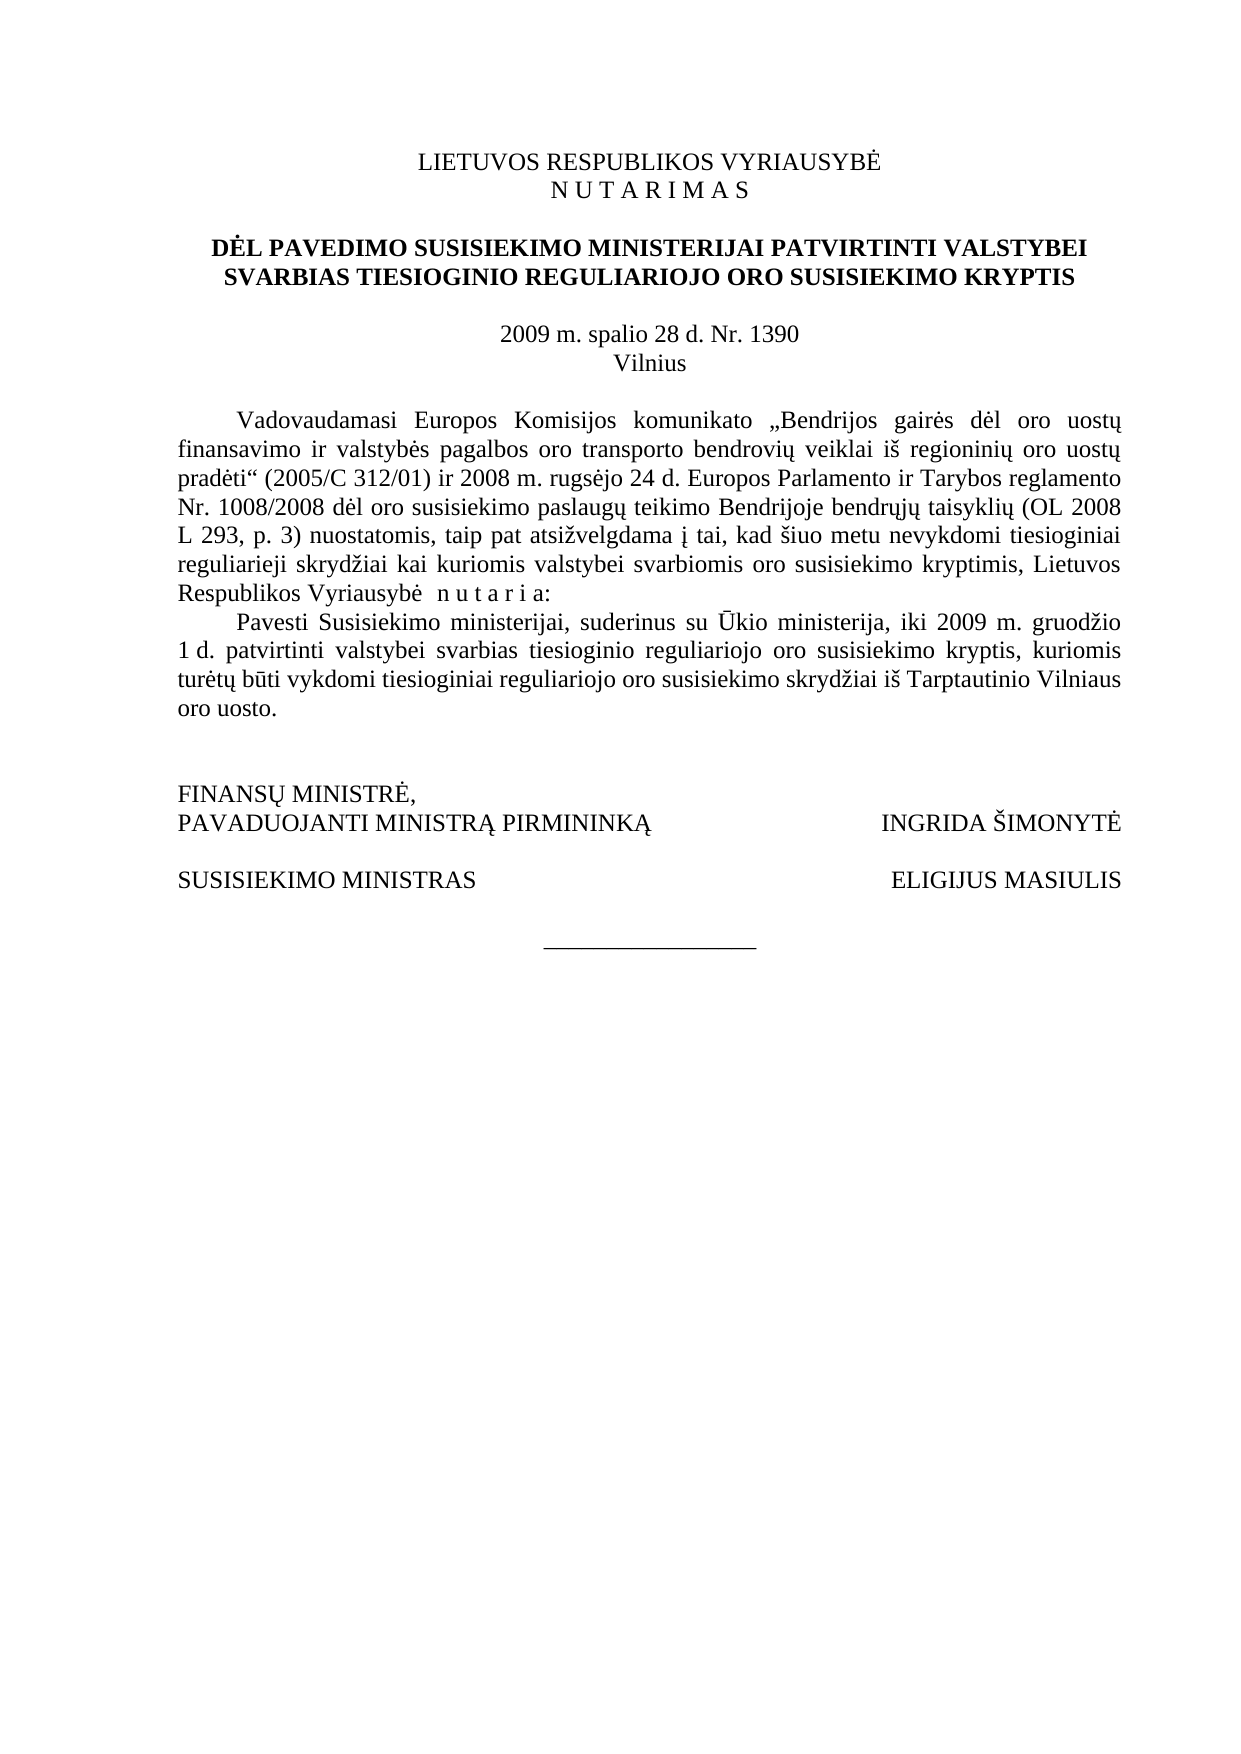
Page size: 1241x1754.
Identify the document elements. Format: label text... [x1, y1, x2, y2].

text Pavesti Susisiekimo ministerijai, suderinus su Ūkio ministerija, iki 2009 m. gruodžio 1 d. patvirtinti valstybei svarbias tiesioginio reguliariojo oro susisiekimo kryptis, kuriomis turėtų būti vykdomi tiesioginiai reguliariojo oro susisiekimo skrydžiai iš Tarptautinio Vilniaus oro uosto. [177, 607, 1122, 722]
text _________________ [177, 923, 1122, 952]
text Vadovaudamasi Europos Komisijos komunikato „Bendrijos gairės dėl oro uostų finansavimo ir valstybės pagalbos oro transporto bendrovių veiklai iš regioninių oro uostų pradėti“ (2005/C 312/01) ir 2008 m. rugsėjo 24 d. Europos Parlamento ir Tarybos reglamento Nr. 1008/2008 dėl oro susisiekimo paslaugų teikimo Bendrijoje bendrųjų taisyklių (OL 2008 L 293, p. 3) nuostatomis, taip pat atsižvelgdama į tai, kad šiuo metu nevykdomi tiesioginiai reguliarieji skrydžiai kai kuriomis valstybei svarbiomis oro susisiekimo kryptimis, Lietuvos Respublikos Vyriausybė nutaria: [177, 406, 1122, 607]
text NUTARIMAS [177, 176, 1122, 204]
text Vilnius [177, 348, 1122, 377]
text FINANSŲ MINISTRĖ, [177, 779, 1122, 808]
text DĖL PAVEDIMO SUSISIEKIMO MINISTERIJAI PATVIRTINTI VALSTYBEI SVARBIAS TIESIOGINIO REGULIARIOJO ORO SUSISIEKIMO KRYPTIS [177, 233, 1122, 291]
text 2009 m. spalio 28 d. Nr. 1390 [177, 319, 1122, 348]
text SUSISIEKIMO MINISTRAS ELIGIJUS MASIULIS [177, 866, 1122, 894]
text PAVADUOJANTI MINISTRĄ PIRMININKĄ INGRIDA ŠIMONYTĖ [177, 808, 1122, 837]
text Lietuvos Respublikos Vyriausybė [177, 147, 1122, 176]
